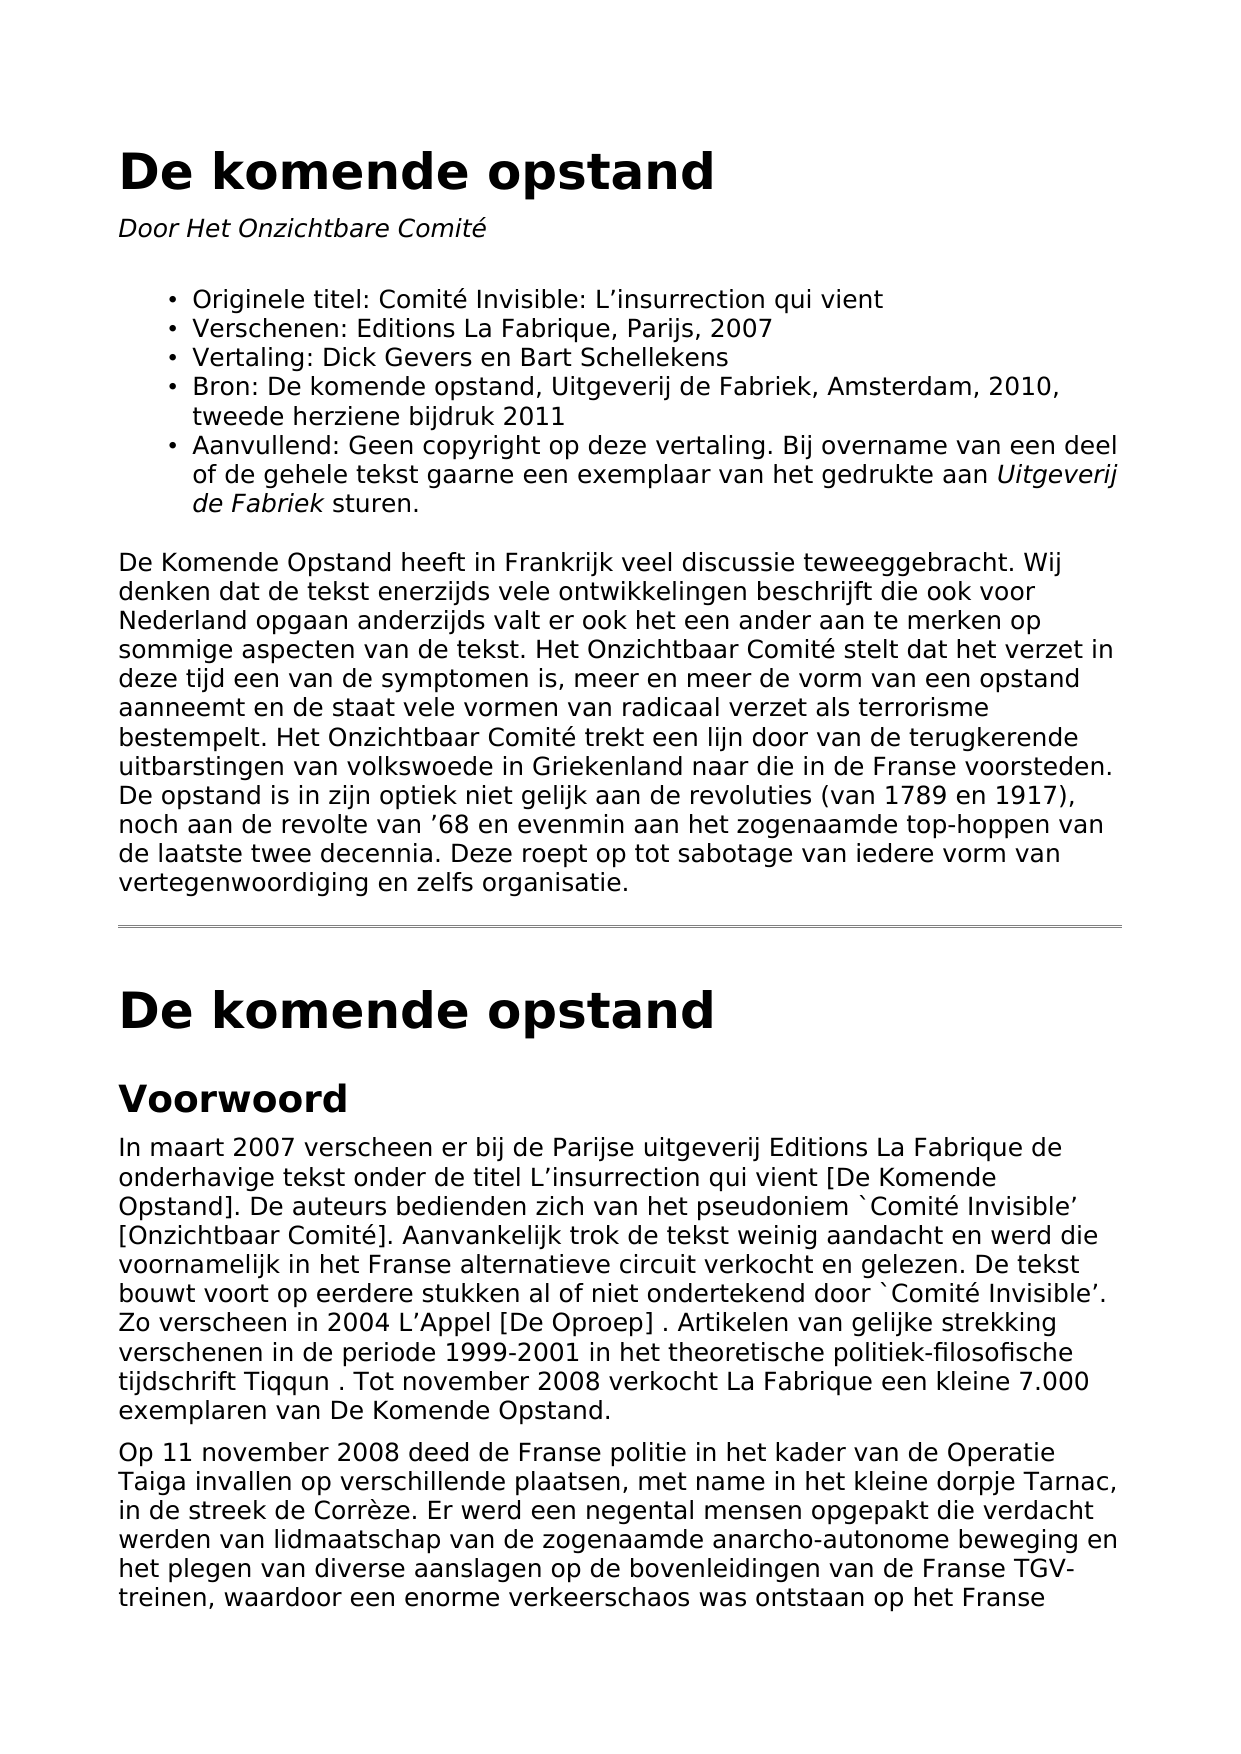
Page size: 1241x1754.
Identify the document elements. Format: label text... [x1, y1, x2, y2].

subtitle De komende opstand [118, 143, 1122, 201]
text Op 11 november 2008 deed de Franse politie in het kader van de Operatie Taiga invallen op verschillende plaatsen, met name in het kleine dorpje Tarnac, in de streek de Corrèze. Er werd een negental mensen opgepakt die verdacht werden van lidmaatschap van de zogenaamde anarcho-autonome beweging en het plegen van diverse aanslagen op de bovenleidingen van de Franse TGV-treinen, waardoor een enorme verkeerschaos was ontstaan op het Franse [118, 1438, 1122, 1613]
list Verschenen: Editions La Fabrique, Parijs, 2007 [177, 314, 1122, 343]
list Originele titel: Comité Invisible: L’insurrection qui vient [177, 285, 1122, 314]
list Vertaling: Dick Gevers en Bart Schellekens [177, 343, 1122, 372]
text In maart 2007 verscheen er bij de Parijse uitgeverij Editions La Fabrique de onderhavige tekst onder de titel L’insurrection qui vient [De Komende Opstand]. De auteurs bedienden zich van het pseudoniem `Comité Invisible’ [Onzichtbaar Comité]. Aanvankelijk trok de tekst weinig aandacht en werd die voornamelijk in het Franse alternatieve circuit verkocht en gelezen. De tekst bouwt voort op eerdere stukken al of niet ondertekend door `Comité Invisible’. Zo verscheen in 2004 L’Appel [De Oproep] . Artikelen van gelijke strekking verschenen in de periode 1999-2001 in het theoretische politiek-filosofische tijdschrift Tiqqun . Tot november 2008 verkocht La Fabrique een kleine 7.000 exemplaren van De Komende Opstand. [118, 1133, 1122, 1425]
subtitle De komende opstand [118, 982, 1122, 1040]
subtitle Voorwoord [118, 1077, 1122, 1121]
list Aanvullend: Geen copyright op deze vertaling. Bij overname van een deel of de gehele tekst gaarne een exemplaar van het gedrukte aan Uitgeverij de Fabriek sturen. [177, 431, 1122, 518]
text Door Het Onzichtbare Comité [118, 214, 1122, 243]
list Bron: De komende opstand, Uitgeverij de Fabriek, Amsterdam, 2010, tweede herziene bijdruk 2011 [177, 372, 1122, 431]
text De Komende Opstand heeft in Frankrijk veel discussie teweeggebracht. Wij denken dat de tekst enerzijds vele ontwikkelingen beschrijft die ook voor Nederland opgaan anderzijds valt er ook het een ander aan te merken op sommige aspecten van de tekst. Het Onzichtbaar Comité stelt dat het verzet in deze tijd een van de symptomen is, meer en meer de vorm van een opstand aanneemt en de staat vele vormen van radicaal verzet als terrorisme bestempelt. Het Onzichtbaar Comité trekt een lijn door van de terugkerende uitbarstingen van volkswoede in Griekenland naar die in de Franse voorsteden. De opstand is in zijn optiek niet gelijk aan de revoluties (van 1789 en 1917), noch aan de revolte van ’68 en evenmin aan het zogenaamde top-hoppen van de laatste twee decennia. Deze roept op tot sabotage van iedere vorm van vertegenwoordiging en zelfs organisatie. [118, 548, 1122, 898]
